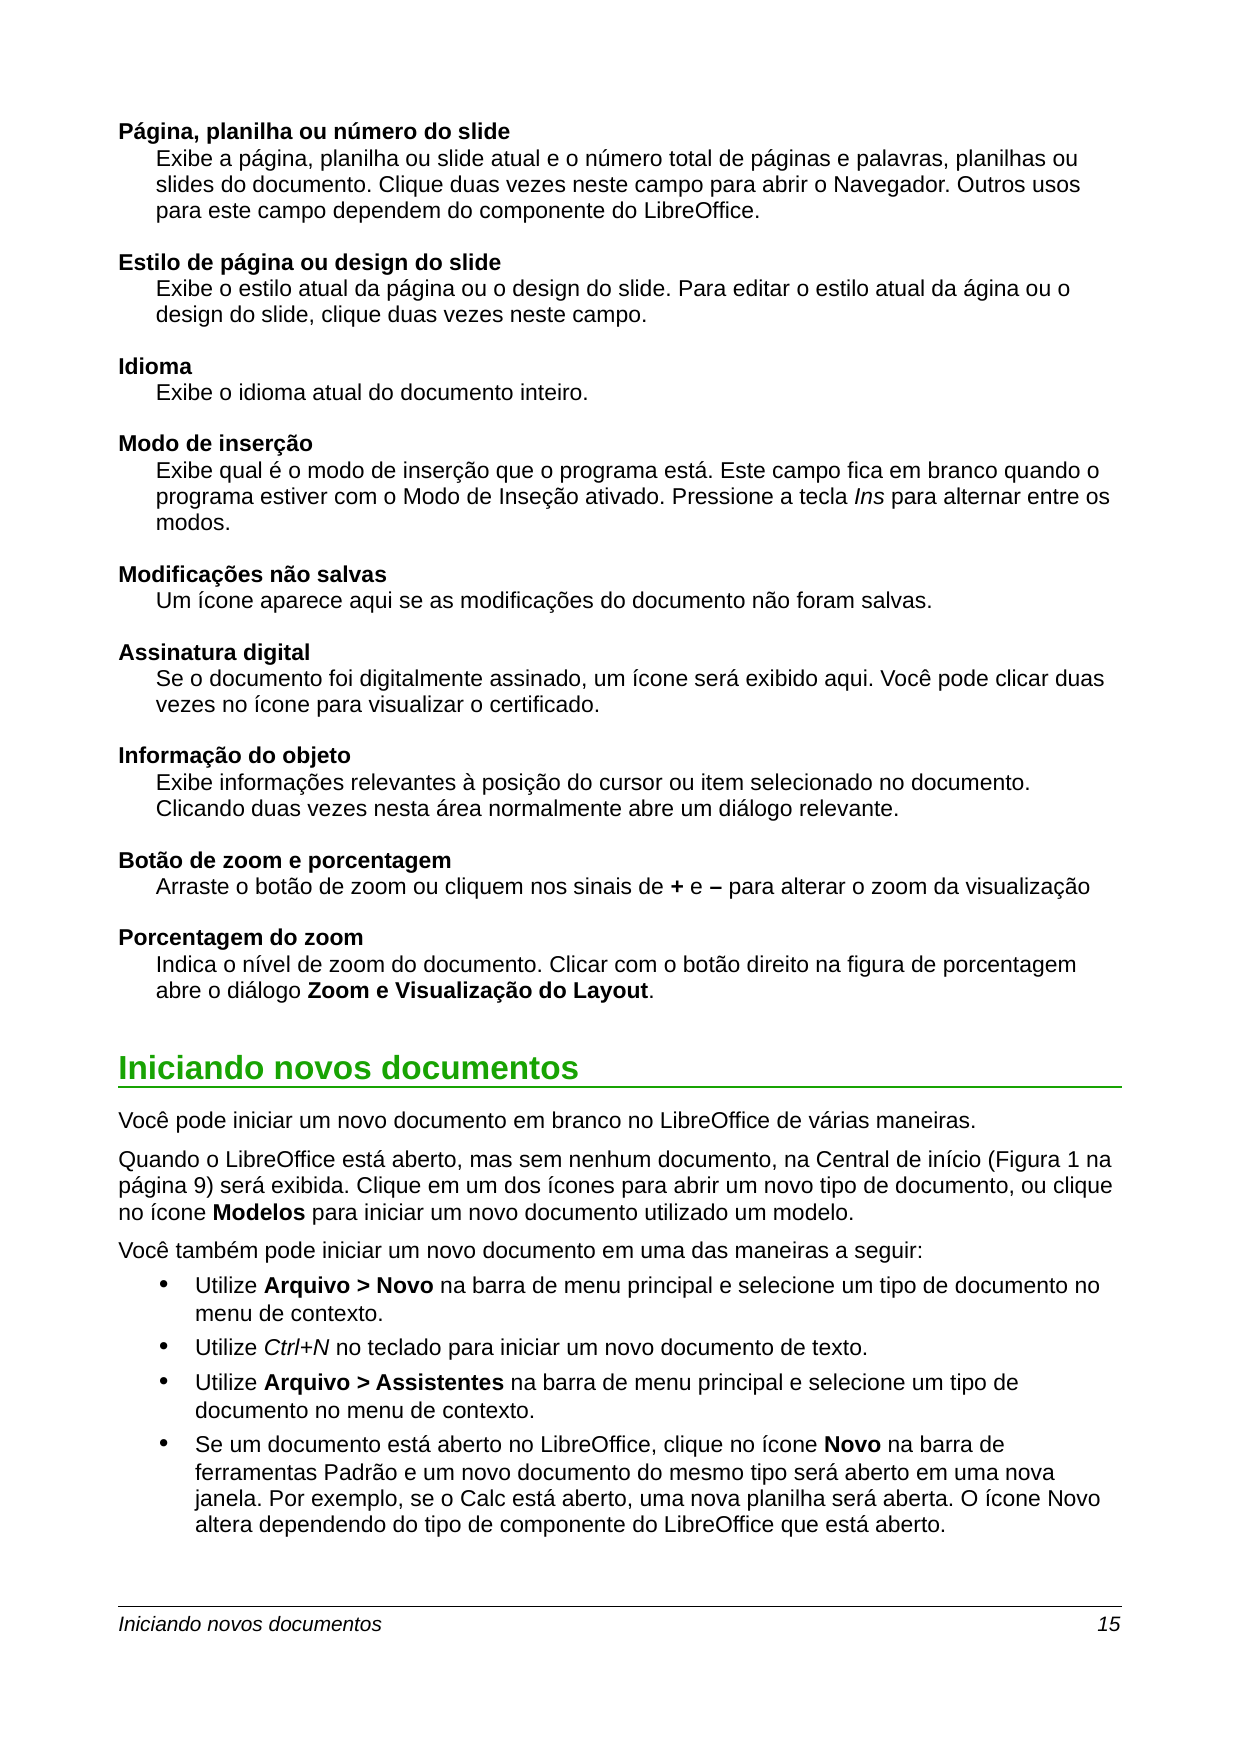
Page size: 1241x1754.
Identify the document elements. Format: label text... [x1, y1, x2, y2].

text Idioma [118, 353, 1122, 379]
text Exibe o estilo atual da página ou o design do slide. Para editar o estilo atual da ágina ou o design do slide, clique duas vezes neste campo. [156, 275, 1122, 328]
text Botão de zoom e porcentagem [118, 847, 1122, 873]
text Modo de inserção [118, 430, 1122, 457]
list Utilize Arquivo > Novo na barra de menu principal e selecione um tipo de documento no menu de contexto. [156, 1270, 1122, 1326]
text Modificações não salvas [118, 561, 1122, 587]
list Utilize Ctrl+N no teclado para iniciar um novo documento de texto. [156, 1332, 1122, 1361]
text Assinatura digital [118, 638, 1122, 665]
text Se o documento foi digitalmente assinado, um ícone será exibido aqui. Você pode clicar duas vezes no ícone para visualizar o certificado. [156, 665, 1122, 717]
text Um ícone aparece aqui se as modificações do documento não foram salvas. [156, 587, 1122, 613]
text Quando o LibreOffice está aberto, mas sem nenhum documento, na Central de início (Figura 1 na página 9) será exibida. Clique em um dos ícones para abrir um novo tipo de documento, ou clique no ícone Modelos para iniciar um novo documento utilizado um modelo. [118, 1146, 1122, 1225]
subtitle Iniciando novos documentos [118, 1048, 1122, 1086]
text Informação do objeto [118, 742, 1122, 769]
list Você também pode iniciar um novo documento em uma das maneiras a seguir: [118, 1237, 1122, 1264]
list Se um documento está aberto no LibreOffice, clique no ícone Novo na barra de ferramentas Padrão e um novo documento do mesmo tipo será aberto em uma nova janela. Por exemplo, se o Calc está aberto, uma nova planilha será aberta. O ícone Novo altera dependendo do tipo de componente do LibreOffice que está aberto. [156, 1429, 1122, 1537]
text Exibe informações relevantes à posição do cursor ou item selecionado no documento. Clicando duas vezes nesta área normalmente abre um diálogo relevante. [156, 769, 1122, 822]
text Exibe a página, planilha ou slide atual e o número total de páginas e palavras, planilhas ou slides do documento. Clique duas vezes neste campo para abrir o Navegador. Outros usos para este campo dependem do componente do LibreOffice. [156, 144, 1122, 223]
text Arraste o botão de zoom ou cliquem nos sinais de + e – para alterar o zoom da visualização [156, 873, 1122, 899]
text Página, planilha ou número do slide [118, 118, 1122, 144]
text Exibe qual é o modo de inserção que o programa está. Este campo fica em branco quando o programa estiver com o Modo de Inseção ativado. Pressione a tecla Ins para alternar entre os modos. [156, 457, 1122, 536]
text Estilo de página ou design do slide [118, 248, 1122, 275]
text Você pode iniciar um novo documento em branco no LibreOffice de várias maneiras. [118, 1107, 1122, 1133]
list Utilize Arquivo > Assistentes na barra de menu principal e selecione um tipo de documento no menu de contexto. [156, 1367, 1122, 1423]
text Exibe o idioma atual do documento inteiro. [156, 379, 1122, 405]
text Indica o nível de zoom do documento. Clicar com o botão direito na figura de porcentagem abre o diálogo Zoom e Visualização do Layout. [156, 951, 1122, 1003]
text Porcentagem do zoom [118, 924, 1122, 951]
